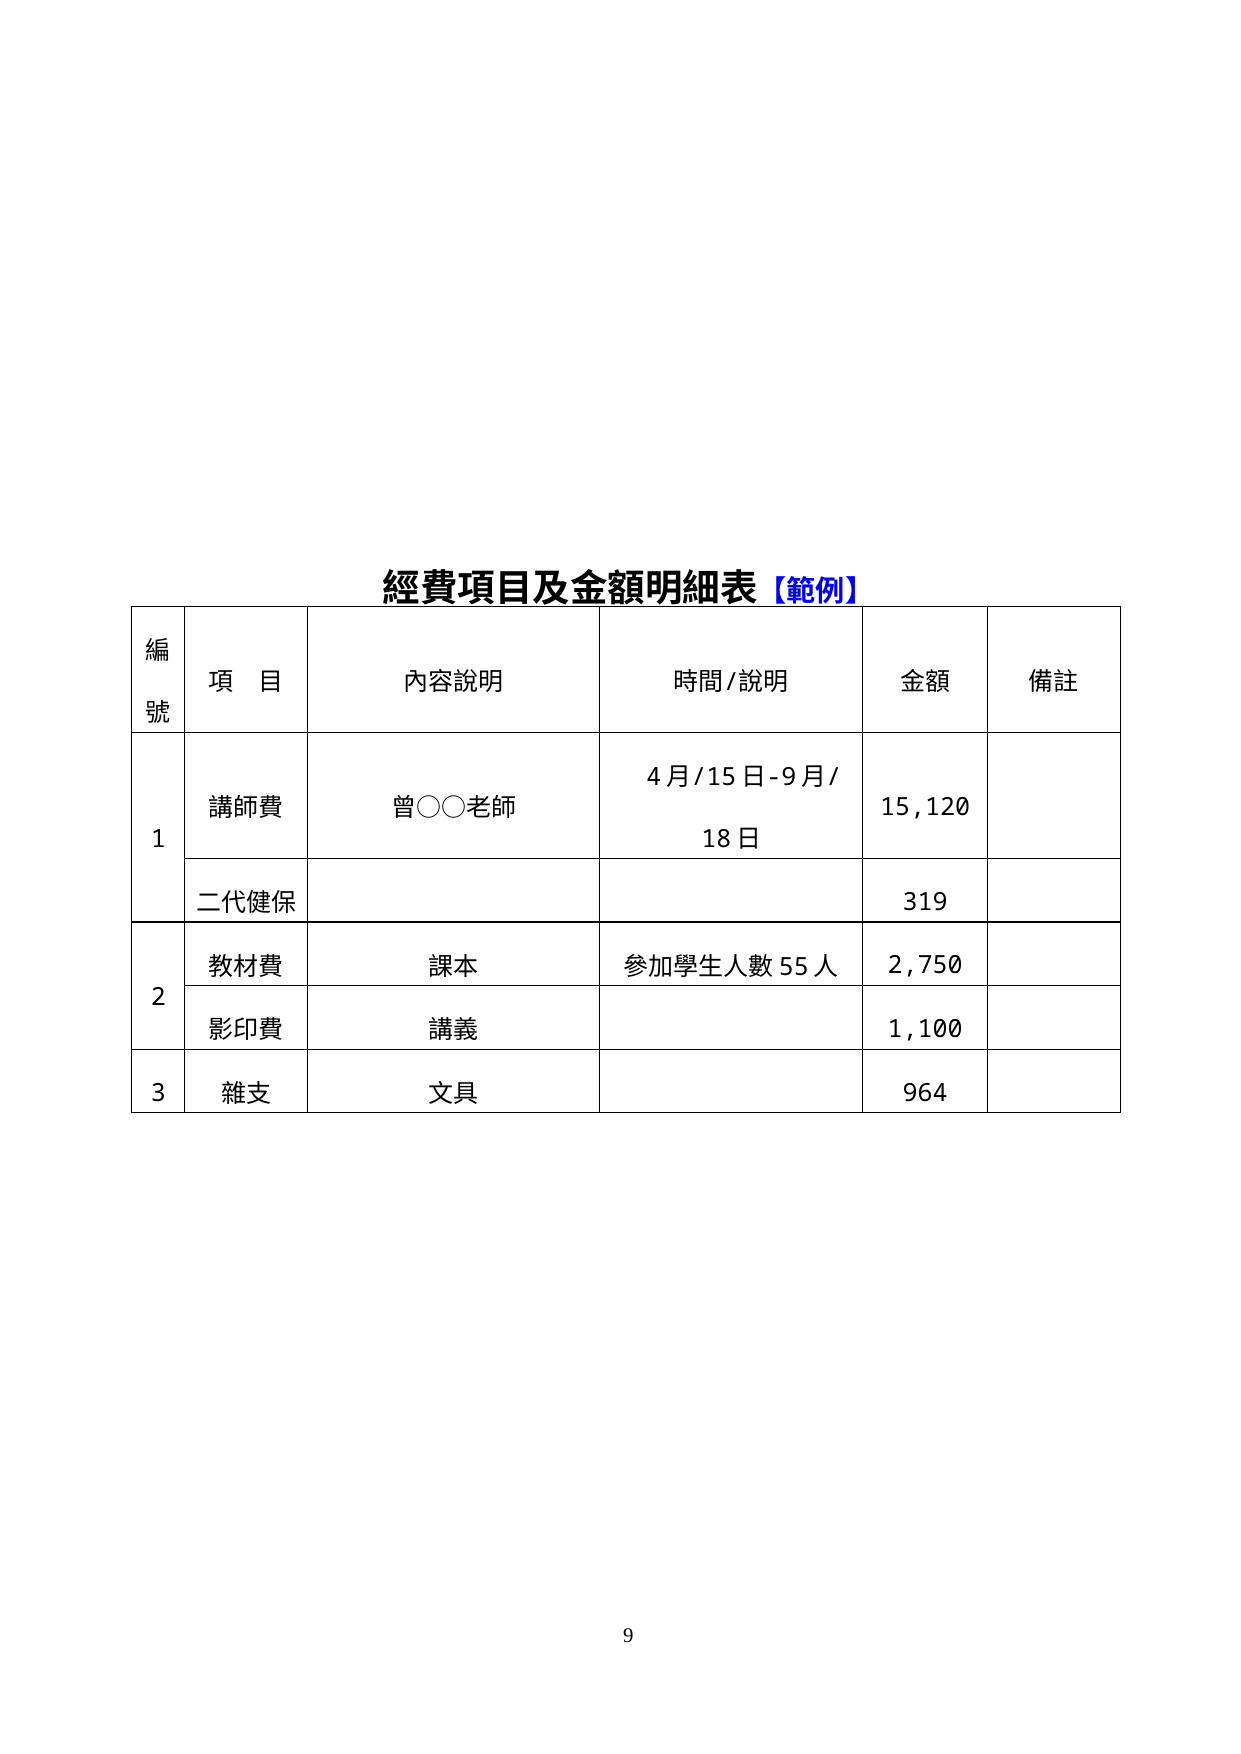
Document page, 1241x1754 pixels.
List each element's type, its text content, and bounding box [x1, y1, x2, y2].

table_header 備註 [988, 607, 1120, 732]
table_cell [600, 986, 862, 1048]
table_cell [988, 1050, 1120, 1112]
table_cell 曾○○老師 [308, 733, 599, 858]
table_cell 319 [863, 859, 987, 921]
table_cell [308, 859, 599, 921]
table_cell [988, 923, 1120, 985]
table_cell 參加學生人數55人 [600, 923, 862, 985]
table_header 內容說明 [308, 607, 599, 732]
table_cell 2 [132, 923, 184, 1048]
table_cell 3 [132, 1050, 184, 1112]
table_cell [988, 986, 1120, 1048]
text 「學校名稱」辦理「○○○」活動獲協助新臺幣○○○元整經費項目及金額明細表【範例】 [131, 543, 1125, 606]
table_cell 964 [863, 1050, 987, 1112]
table_cell 2,750 [863, 923, 987, 985]
table_cell 課本 [308, 923, 599, 985]
table_cell 1 [132, 733, 184, 921]
table_header 時間/說明 [600, 607, 862, 732]
table_cell 講義 [308, 986, 599, 1048]
table_cell 雜支 [185, 1050, 307, 1112]
table_cell [988, 733, 1120, 858]
table_cell 二代健保 [185, 859, 307, 921]
table_header 金額 [863, 607, 987, 732]
table_cell 1,100 [863, 986, 987, 1048]
table_header 編號 [132, 607, 184, 732]
table_cell [988, 859, 1120, 921]
table_cell 文具 [308, 1050, 599, 1112]
table_header 項 目 [185, 607, 307, 732]
table_cell 15,120 [863, 733, 987, 858]
table_cell [600, 1050, 862, 1112]
table_cell 講師費 [185, 733, 307, 858]
table_cell [600, 859, 862, 921]
table_cell 影印費 [185, 986, 307, 1048]
table_cell 4月/15日-9月/18日 [600, 733, 862, 858]
table_cell 教材費 [185, 923, 307, 985]
